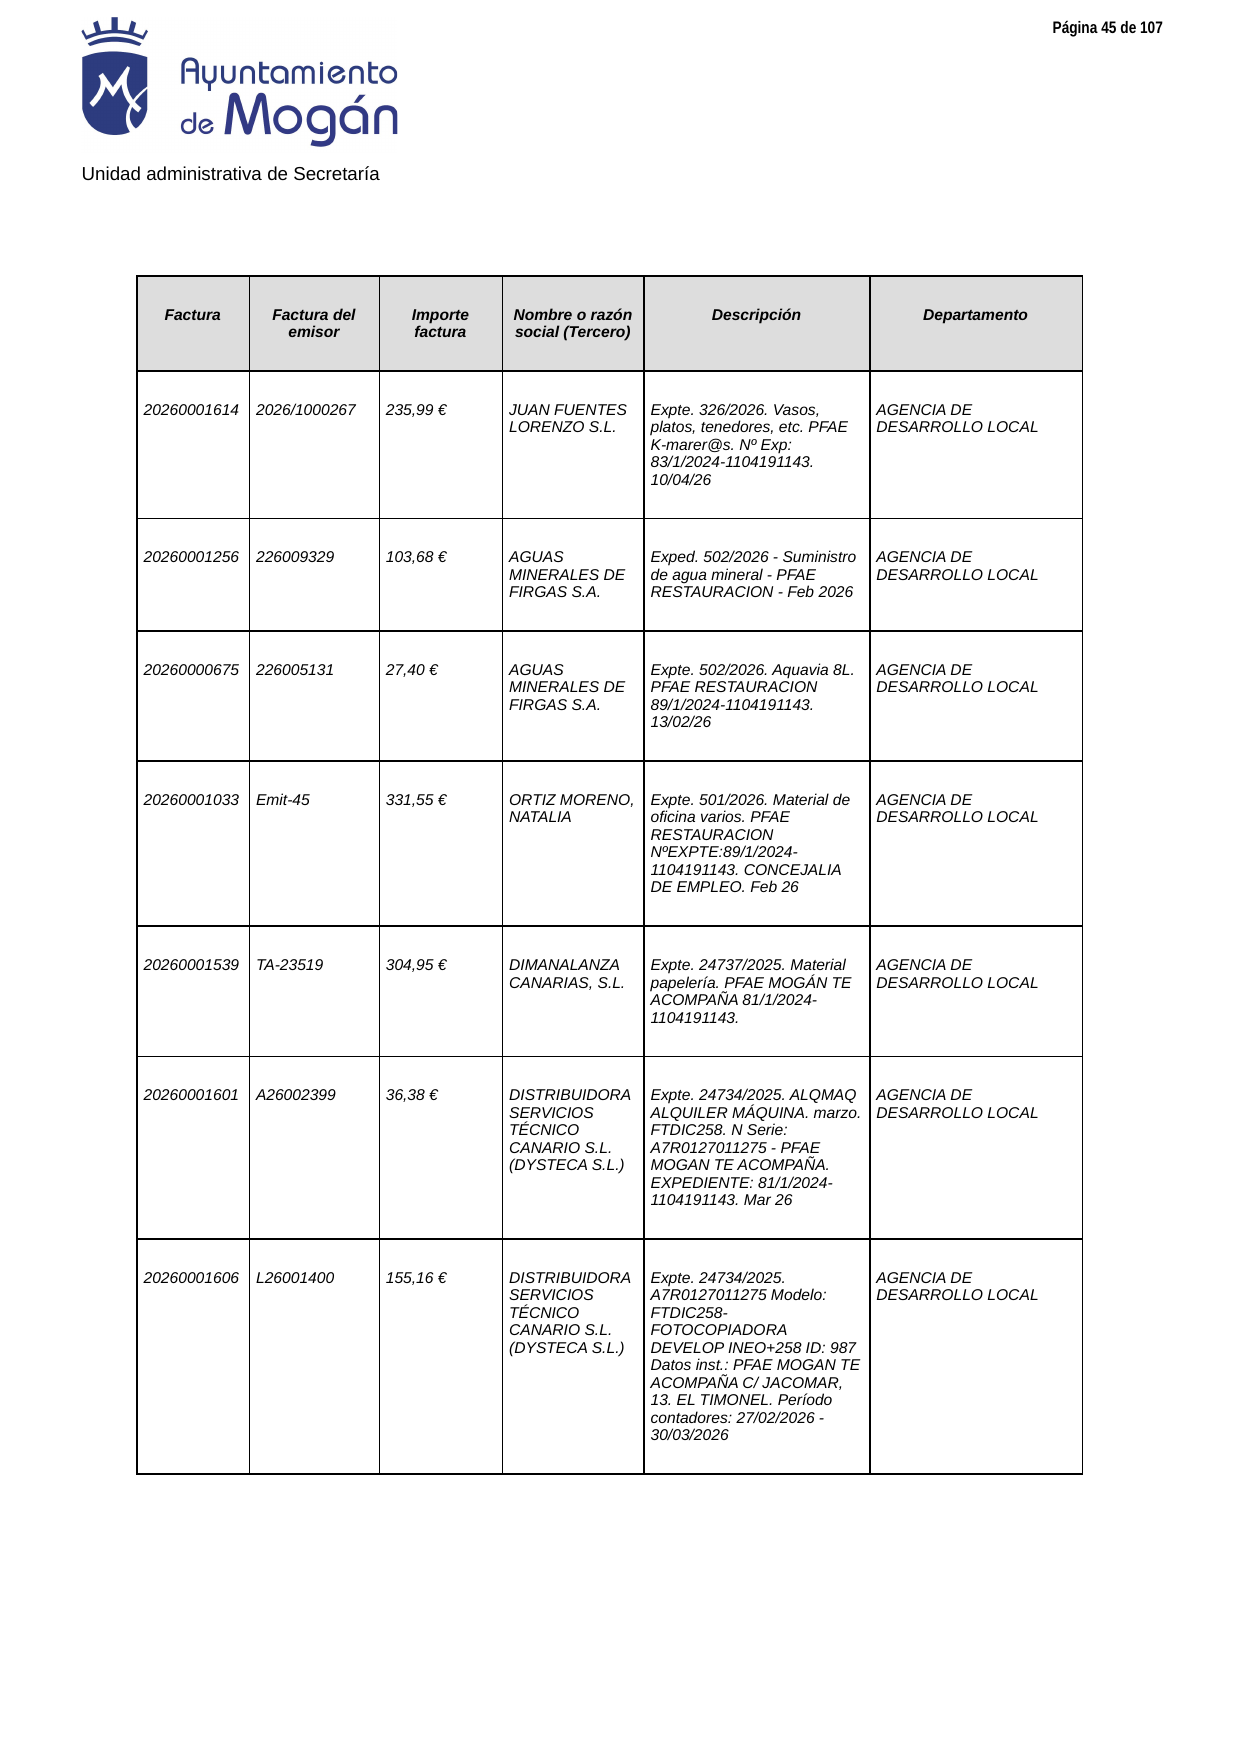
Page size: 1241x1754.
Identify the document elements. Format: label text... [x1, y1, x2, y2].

table_cell AGENCIA DE DESARROLLO LOCAL [871, 1057, 1082, 1238]
picture [81, 17, 398, 153]
table_cell 226009329 [250, 519, 379, 630]
table_cell 20260001614 [138, 372, 249, 518]
table_cell 235,99 € [380, 372, 502, 518]
table_cell 304,95 € [380, 927, 502, 1056]
table_cell Expte. 501/2026. Material de oficina varios. PFAE RESTAURACION NºEXPTE:89/1/2024-1104191143. CONCEJALIA DE EMPLEO. Feb 26 [645, 762, 869, 925]
table_cell 20260001606 [138, 1240, 249, 1473]
table_cell L26001400 [250, 1240, 379, 1473]
table_cell Expte. 24737/2025. Material papelería. PFAE MOGÁN TE ACOMPAÑA 81/1/2024-1104191143. [645, 927, 869, 1056]
table_cell 2026/1000267 [250, 372, 379, 518]
table_cell A26002399 [250, 1057, 379, 1238]
table_cell AGUAS MINERALES DE FIRGAS S.A. [503, 632, 643, 760]
table_cell DIMANALANZA CANARIAS, S.L. [503, 927, 643, 1056]
table_cell AGENCIA DE DESARROLLO LOCAL [871, 762, 1082, 925]
table_cell 155,16 € [380, 1240, 502, 1473]
table_cell 226005131 [250, 632, 379, 760]
table_cell DISTRIBUIDORA SERVICIOS TÉCNICO CANARIO S.L. (DYSTECA S.L.) [503, 1240, 643, 1473]
table_cell 20260000675 [138, 632, 249, 760]
table_cell TA-23519 [250, 927, 379, 1056]
table_cell Emit-45 [250, 762, 379, 925]
table_cell AGENCIA DE DESARROLLO LOCAL [871, 632, 1082, 760]
table_header Factura [138, 277, 249, 370]
table_header Departamento [871, 277, 1082, 370]
table_header Importe factura [380, 277, 502, 370]
table_cell 27,40 € [380, 632, 502, 760]
table_cell Expte. 24734/2025. ALQMAQ ALQUILER MÁQUINA. marzo. FTDIC258. N Serie: A7R0127011275 - PFAE MOGAN TE ACOMPAÑA. EXPEDIENTE: 81/1/2024-1104191143. Mar 26 [645, 1057, 869, 1238]
table_cell 20260001601 [138, 1057, 249, 1238]
table_cell AGUAS MINERALES DE FIRGAS S.A. [503, 519, 643, 630]
table_cell AGENCIA DE DESARROLLO LOCAL [871, 927, 1082, 1056]
table_cell JUAN FUENTES LORENZO S.L. [503, 372, 643, 518]
table_cell Expte. 502/2026. Aquavia 8L. PFAE RESTAURACION 89/1/2024-1104191143. 13/02/26 [645, 632, 869, 760]
table_header Descripción [645, 277, 869, 370]
table_cell ORTIZ MORENO, NATALIA [503, 762, 643, 925]
table_cell 20260001033 [138, 762, 249, 925]
table_cell 20260001256 [138, 519, 249, 630]
table_header Nombre o razón social (Tercero) [503, 277, 643, 370]
table_cell DISTRIBUIDORA SERVICIOS TÉCNICO CANARIO S.L. (DYSTECA S.L.) [503, 1057, 643, 1238]
table_cell 103,68 € [380, 519, 502, 630]
table_cell Expte. 24734/2025. A7R0127011275 Modelo: FTDIC258-FOTOCOPIADORA DEVELOP INEO+258 ID: 987 Datos inst.: PFAE MOGAN TE ACOMPAÑA C/ JACOMAR, 13. EL TIMONEL. Período contadores: 27/02/2026 - 30/03/2026 [645, 1240, 869, 1473]
table_cell AGENCIA DE DESARROLLO LOCAL [871, 519, 1082, 630]
table_cell 331,55 € [380, 762, 502, 925]
table_cell Expte. 326/2026. Vasos, platos, tenedores, etc. PFAE K-marer@s. Nº Exp: 83/1/2024-1104191143. 10/04/26 [645, 372, 869, 518]
table_cell Exped. 502/2026 - Suministro de agua mineral - PFAE RESTAURACION - Feb 2026 [645, 519, 869, 630]
table_cell 36,38 € [380, 1057, 502, 1238]
table_cell 20260001539 [138, 927, 249, 1056]
table_cell AGENCIA DE DESARROLLO LOCAL [871, 372, 1082, 518]
table_cell AGENCIA DE DESARROLLO LOCAL [871, 1240, 1082, 1473]
table_header Factura del emisor [250, 277, 379, 370]
